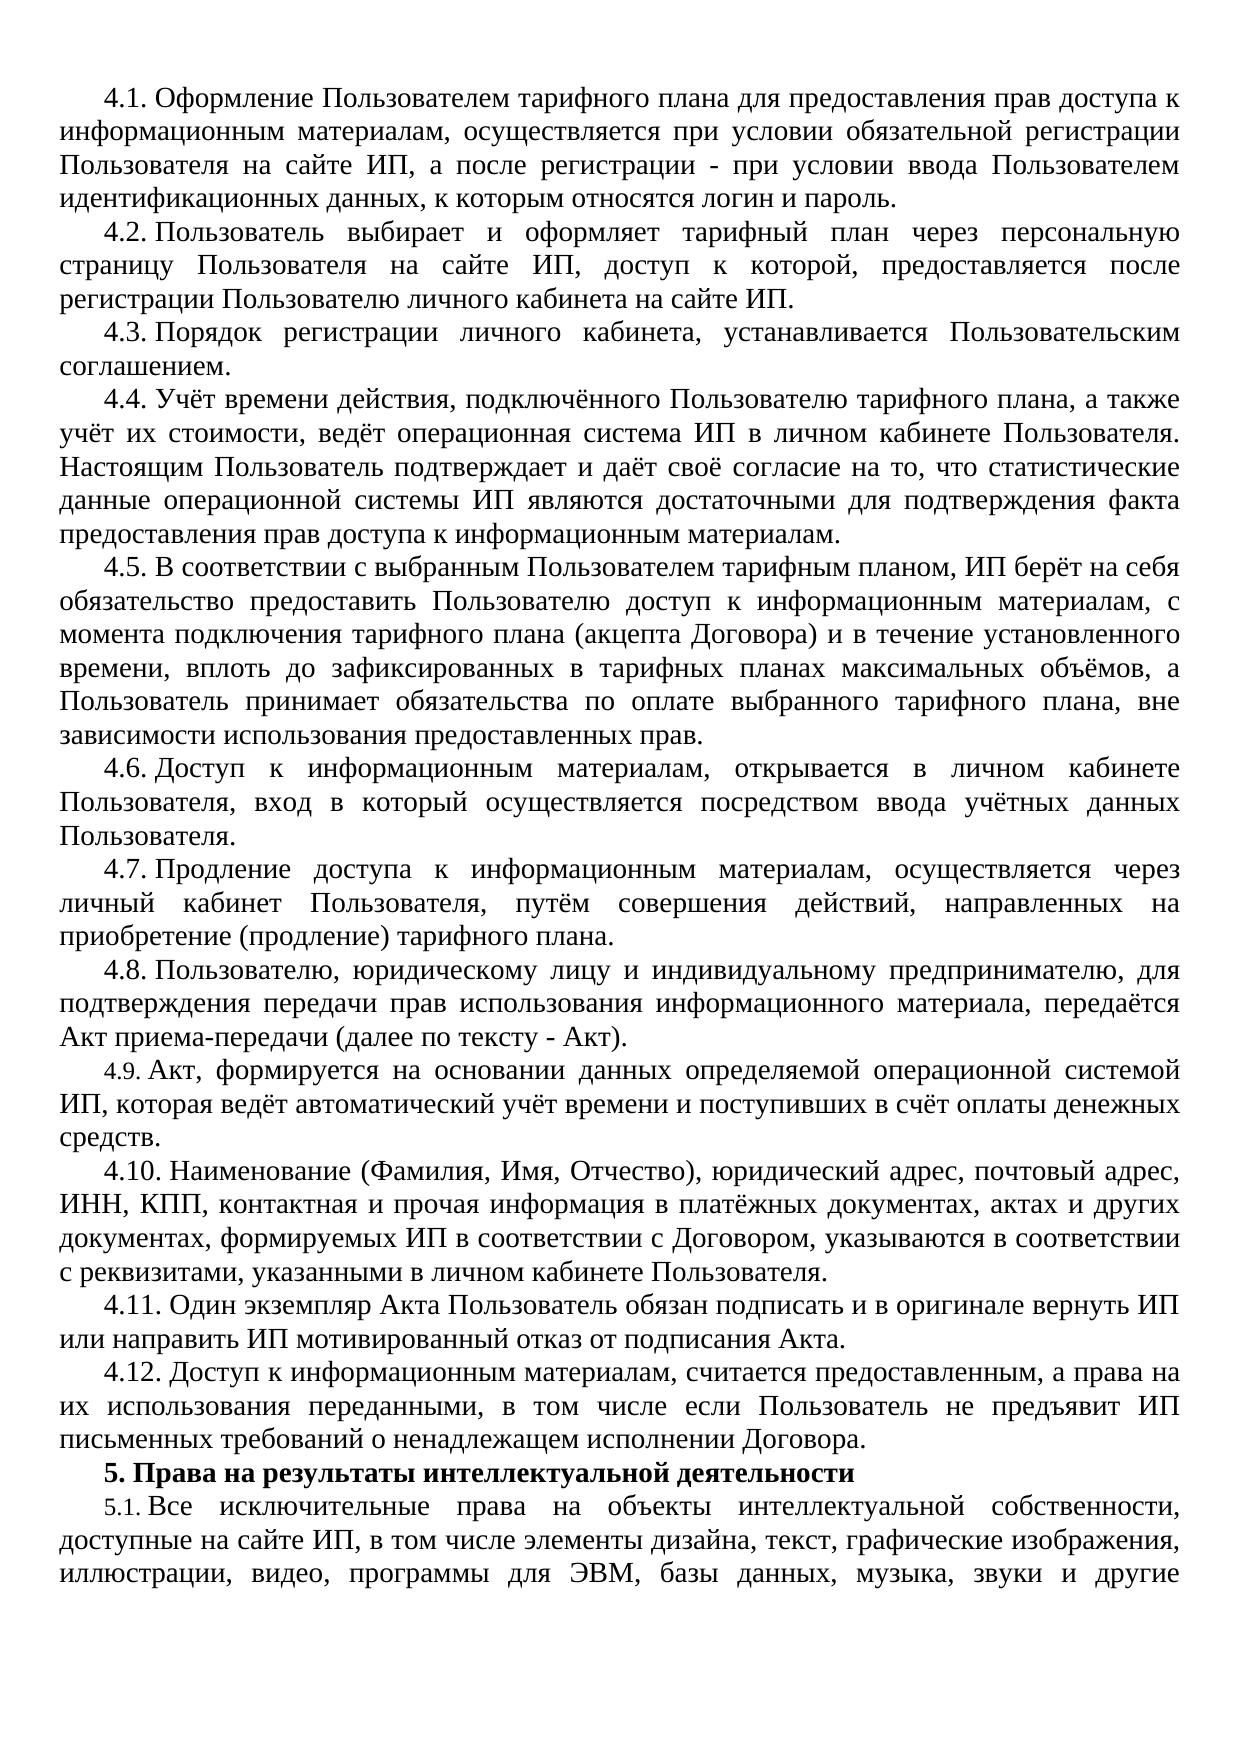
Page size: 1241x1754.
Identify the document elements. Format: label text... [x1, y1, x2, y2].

list Доступ к информационным материалам, считается предоставленным, а права на их использования переданными, в том числе если Пользователь не предъявит ИП письменных требований о ненадлежащем исполнении Договора. [59, 1354, 1181, 1455]
list Пользователю, юридическому лицу и индивидуальному предпринимателю, для подтверждения передачи прав использования информационного материала, передаётся Акт приема-передачи (далее по тексту - Акт). [59, 952, 1181, 1052]
list Акт, формируется на основании данных определяемой операционной системой ИП, которая ведёт автоматический учёт времени и поступивших в счёт оплаты денежных средств. [59, 1052, 1181, 1153]
list Пользователь выбирает и оформляет тарифный план через персональную страницу Пользователя на сайте ИП, доступ к которой, предоставляется после регистрации Пользователю личного кабинета на сайте ИП. [59, 214, 1181, 314]
list Продление доступа к информационным материалам, осуществляется через личный кабинет Пользователя, путём совершения действий, направленных на приобретение (продление) тарифного плана. [59, 851, 1181, 952]
subtitle Права на результаты интеллектуальной деятельности [59, 1455, 1181, 1488]
list Учёт времени действия, подключённого Пользователю тарифного плана, а также учёт их стоимости, ведёт операционная система ИП в личном кабинете Пользователя. Настоящим Пользователь подтверждает и даёт своё согласие на то, что статистические данные операционной системы ИП являются достаточными для подтверждения факта предоставления прав доступа к информационным материалам. [59, 382, 1181, 549]
list В соответствии с выбранным Пользователем тарифным планом, ИП берёт на себя обязательство предоставить Пользователю доступ к информационным материалам, с момента подключения тарифного плана (акцепта Договора) и в течение установленного времени, вплоть до зафиксированных в тарифных планах максимальных объёмов, а Пользователь принимает обязательства по оплате выбранного тарифного плана, вне зависимости использования предоставленных прав. [59, 549, 1181, 751]
list Порядок регистрации личного кабинета, устанавливается Пользовательским соглашением. [59, 314, 1181, 382]
list Наименование (Фамилия, Имя, Отчество), юридический адрес, почтовый адрес, ИНН, КПП, контактная и прочая информация в платёжных документах, актах и других документах, формируемых ИП в соответствии с Договором, указываются в соответствии с реквизитами, указанными в личном кабинете Пользователя. [59, 1153, 1181, 1287]
list Оформление Пользователем тарифного плана для предоставления прав доступа к информационным материалам, осуществляется при условии обязательной регистрации Пользователя на сайте ИП, а после регистрации - при условии ввода Пользователем идентификационных данных, к которым относятся логин и пароль. [59, 80, 1181, 214]
list Один экземпляр Акта Пользователь обязан подписать и в оригинале вернуть ИП или направить ИП мотивированный отказ от подписания Акта. [59, 1287, 1181, 1354]
list Доступ к информационным материалам, открывается в личном кабинете Пользователя, вход в который осуществляется посредством ввода учётных данных Пользователя. [59, 751, 1181, 851]
list Все исключительные права на объекты интеллектуальной собственности, доступные на сайте ИП, в том числе элементы дизайна, текст, графические изображения, иллюстрации, видео, программы для ЭВМ, базы данных, музыка, звуки и другие [59, 1488, 1181, 1589]
